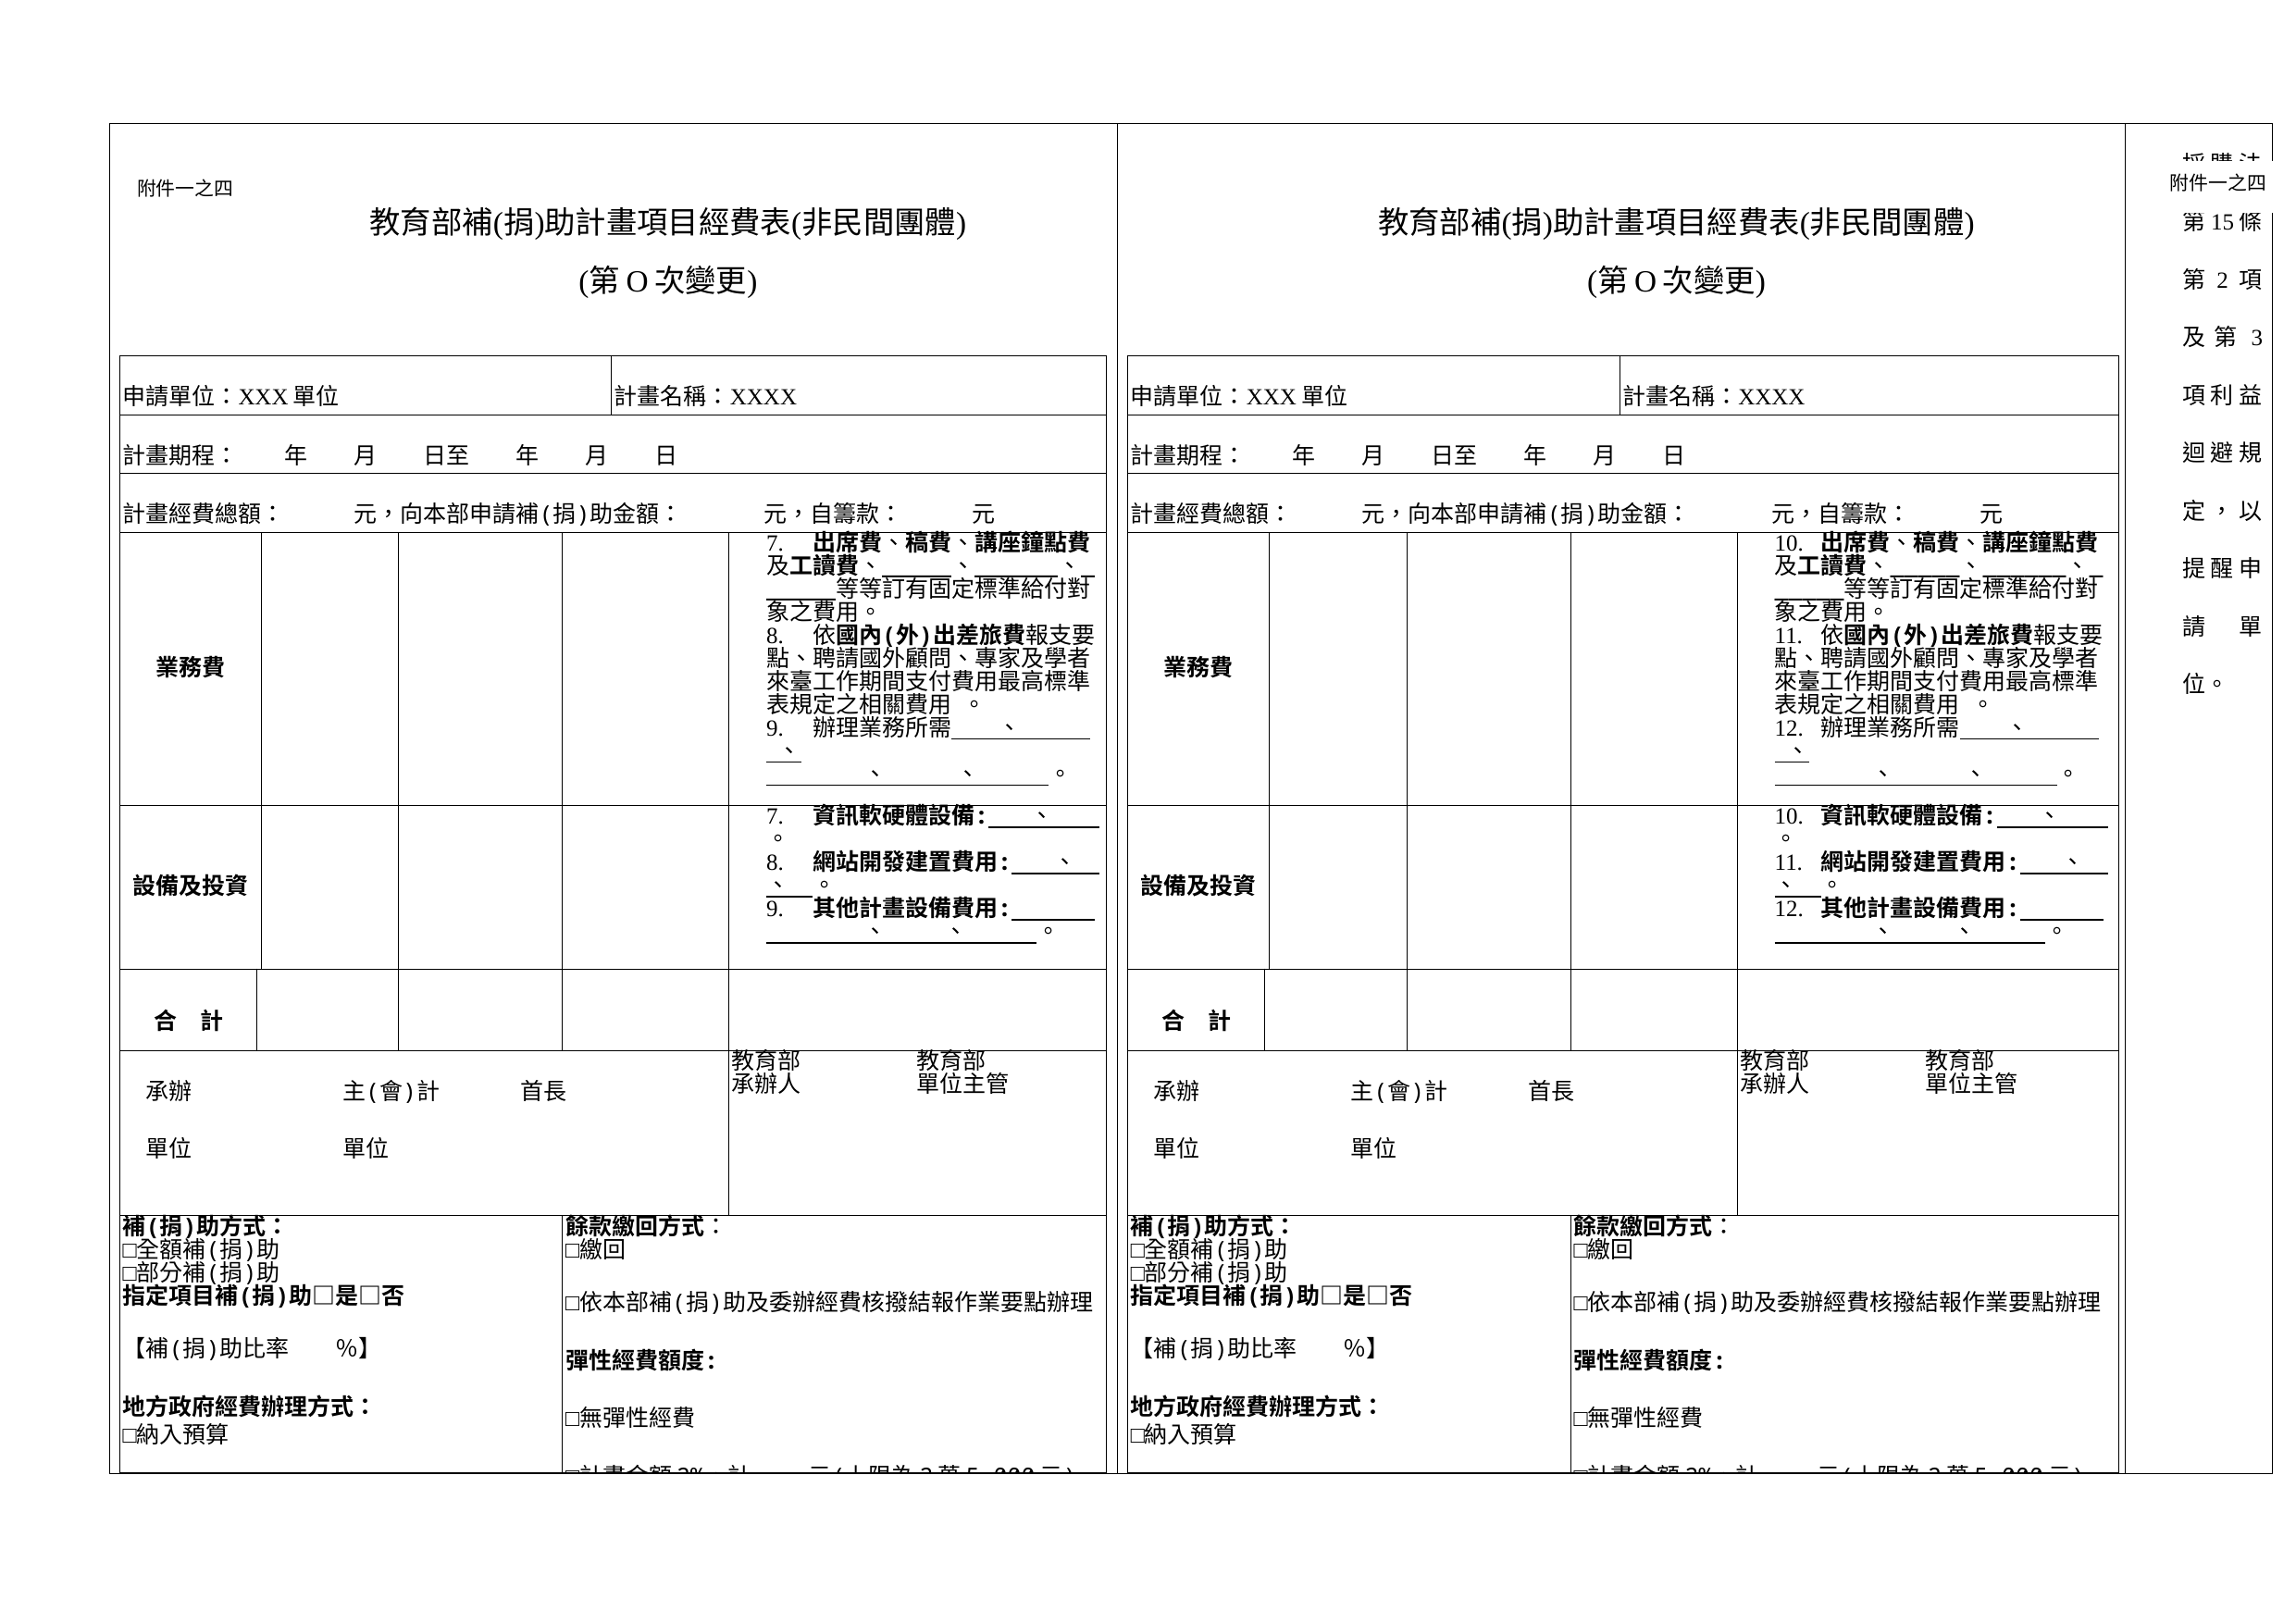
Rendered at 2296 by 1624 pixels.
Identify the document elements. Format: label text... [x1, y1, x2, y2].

table_cell [1408, 806, 1570, 969]
table_header [256, 124, 261, 167]
table_cell 餘款繳回方式： □繳回 □依本部補(捐)助及委辦經費核撥結報作業要點辦理 彈性經費額度: □無彈性經費 □計畫金額2%，計 元(上限為2萬5,000元) [563, 1216, 1106, 1472]
table_cell [1407, 297, 1521, 355]
table_cell [514, 297, 705, 355]
table_cell [1128, 297, 1265, 355]
table_cell [2062, 297, 2118, 355]
table_cell 計畫經費總額： 元，向本部申請補(捐)助金額： 元，自籌款： 元 [120, 474, 1106, 531]
table_cell [1054, 297, 1106, 355]
table_cell [1128, 181, 1265, 297]
table_cell [1265, 181, 1269, 297]
table_cell 計畫期程： 年 月 日至 年 月 日 [120, 415, 1106, 473]
table_cell 教育部 教育部 承辦人 單位主管 [1738, 1051, 2118, 1215]
table_cell [563, 533, 728, 805]
table_cell 出席費、稿費、講座鐘點費及工讀費、_____、______、______等等訂有固定標準給付對象之費用。 依國內(外)出差旅費報支要點、聘請國外顧問、專家及學者來臺工作期間支付費用最高標準表規定之相關費用 。 辦理業務所需 、 、 、 、 。 [1738, 533, 2118, 805]
table_cell 資訊軟硬體設備: 、 。 網站開發建置費用: 、 、 。 其他計畫設備費用: 、 、 。 [729, 806, 1106, 969]
table_cell [1571, 970, 1737, 1049]
table_cell [256, 297, 261, 355]
table_cell 設備及投資 [1128, 806, 1269, 969]
table_cell [262, 806, 398, 969]
table_header [2062, 124, 2118, 181]
table_header [1265, 124, 1269, 181]
table_header [119, 124, 256, 181]
table_cell 合 計 [1128, 970, 1264, 1049]
table_cell ※依公職人員利益衝突迴避法第14條第2項前段規定，公職人員或其關係人申請補助或交易行為前，應主動據實表明身分關係。又依同法第18條第3項規定，違者處新臺幣5萬元以上50萬元以下罰鍰，並得按次處罰。 ※申請補助者如符須表明身分者，請至本部政風處網站(https://pse.is/EYW3R)下載「公職人員及關係人身分關係揭露表」填列，相關規定如有疑義，請洽本部各計畫主政單位或政風處。 ※依政府採購法第15條第2項及第3項規定，機關人員對於與採購有關之事項，涉及本人、配偶、二親等以內親屬，或共同生活家屬之利益時，應行迴避。機關首長發現前項人員有應行迴避之情事而未依規定迴避者，應令其迴避，並另行指定人員辦理。 [110, 124, 119, 1473]
table_cell [282, 297, 399, 355]
table_cell [399, 806, 562, 969]
table_header [514, 124, 705, 181]
table_cell [119, 297, 256, 355]
table_cell [1054, 181, 1106, 297]
table_cell 計畫名稱：XXXX [612, 356, 1106, 414]
table_cell ※依公職人員利益衝突迴避法第14條第2項前段規定，公職人員或其關係人申請補助或交易行為前，應主動據實表明身分關係。又依同法第18條第3項規定，違者處新臺幣5萬元以上50萬元以下罰鍰，並得按次處罰。 ※申請補助者如符須表明身分者，請至本部政風處網站(https://pse.is/EYW3R)下載「公職人員及關係人身分關係揭露表」填列，相關規定如有疑義，請洽本部各計畫主政單位或政風處。 ※依政府採購法第15條第2項及第3項規定，機關人員對於與採購有關之事項，涉及本人、配偶、二親等以內親屬，或共同生活家屬之利益時，應行迴避。機關首長發現前項人員有應行迴避之情事而未依規定迴避者，應令其迴避，並另行指定人員辦理。 [1106, 124, 1117, 1473]
table_cell [119, 181, 256, 297]
table_header [261, 124, 282, 181]
table_cell 教育部補(捐)助計畫項目經費表(非民間團體) (第O次變更) [1290, 181, 2062, 297]
table_cell 餘款繳回方式： □繳回 □依本部補(捐)助及委辦經費核撥結報作業要點辦理 彈性經費額度: □無彈性經費 □計畫金額2%，計 元(上限為2萬5,000元) [1571, 1216, 2118, 1472]
table_cell [1270, 806, 1407, 969]
table_cell 教育部 教育部 承辦人 單位主管 [729, 1051, 1106, 1215]
table_header [1714, 124, 2062, 181]
table_cell 計畫期程： 年 月 日至 年 月 日 [1128, 415, 2118, 473]
table_cell [1521, 297, 1714, 355]
table_cell 申請單位：XXX單位 [1128, 356, 1620, 414]
table_cell 承辦 主(會)計 首長 單位 單位 [120, 1051, 728, 1215]
table_cell [1290, 297, 1407, 355]
table_cell [256, 218, 261, 297]
table_cell [1270, 533, 1407, 805]
table_header [282, 124, 399, 181]
table_header [1054, 124, 1106, 181]
table_cell 資訊軟硬體設備: 、 。 網站開發建置費用: 、 、 。 其他計畫設備費用: 、 、 。 [1738, 806, 2118, 969]
table_cell 合 計 [120, 970, 256, 1049]
table_cell [1269, 181, 1290, 297]
table_cell 計畫名稱：XXXX [1620, 356, 2118, 414]
table_header [1521, 124, 1714, 181]
table_cell 業務費 [1128, 533, 1269, 805]
table_cell 補(捐)助方式： □全額補(捐)助 □部分補(捐)助 指定項目補(捐)助□是□否 【補(捐)助比率 ％】 地方政府經費辦理方式： □納入預算 □代收代付 □非屬地方政府 [1128, 1216, 1570, 1472]
table_header [399, 124, 513, 181]
table_cell [706, 297, 1053, 355]
table_header [1128, 124, 1265, 181]
table_cell [1408, 533, 1570, 805]
table_header [706, 124, 1053, 181]
table_cell 補(捐)助方式： □全額補(捐)助 □部分補(捐)助 指定項目補(捐)助□是□否 【補(捐)助比率 ％】 地方政府經費辦理方式： □納入預算 □代收代付 □非屬地方政府 [120, 1216, 562, 1472]
table_cell [1269, 297, 1290, 355]
table_cell 申請單位：XXX單位 [120, 356, 611, 414]
table_cell [1714, 297, 2062, 355]
table_cell [2062, 181, 2118, 297]
table_cell 承辦 主(會)計 首長 單位 單位 [1128, 1051, 1737, 1215]
table_cell 業務費 [120, 533, 261, 805]
table_cell [729, 970, 1106, 1049]
table_cell 設備及投資 [120, 806, 261, 969]
table_cell [261, 181, 282, 297]
table_cell [262, 533, 398, 805]
table_cell [1571, 806, 1737, 969]
table_cell [399, 970, 562, 1049]
table_cell [1408, 970, 1570, 1049]
table_header [1290, 124, 1407, 181]
table_header [1269, 124, 1290, 181]
table_cell [2118, 124, 2125, 1473]
table_cell [399, 533, 562, 805]
table_cell [1738, 970, 2118, 1049]
table_cell [1265, 970, 1407, 1049]
table_cell 教育部補(捐)助計畫項目經費表(非民間團體) (第O次變更) [282, 181, 1053, 297]
table_cell [261, 297, 282, 355]
table_cell [1571, 533, 1737, 805]
table_cell [563, 806, 728, 969]
table_cell [563, 970, 728, 1049]
table_cell [1265, 297, 1269, 355]
table_cell [399, 297, 513, 355]
table_cell 出席費、稿費、講座鐘點費及工讀費、_____、______、______等等訂有固定標準給付對象之費用。 依國內(外)出差旅費報支要點、聘請國外顧問、專家及學者來臺工作期間支付費用最高標準表規定之相關費用 。 辦理業務所需 、 、 、 、 。 [729, 533, 1106, 805]
table_header [1407, 124, 1521, 181]
table_cell [1118, 124, 1128, 1473]
table_cell [257, 970, 398, 1049]
table_cell 計畫經費總額： 元，向本部申請補(捐)助金額： 元，自籌款： 元 [1128, 474, 2118, 531]
table_cell 一、表下加註公職人員利益衝突迴避法第14條第2項及第18條第3項對公職人員或其關係人身分揭露等規定，以提醒申請單位。 二、表下加註政府採購法第15條第2項及第3項利益迴避規定，以提醒申請單位。 [2126, 124, 2272, 1473]
